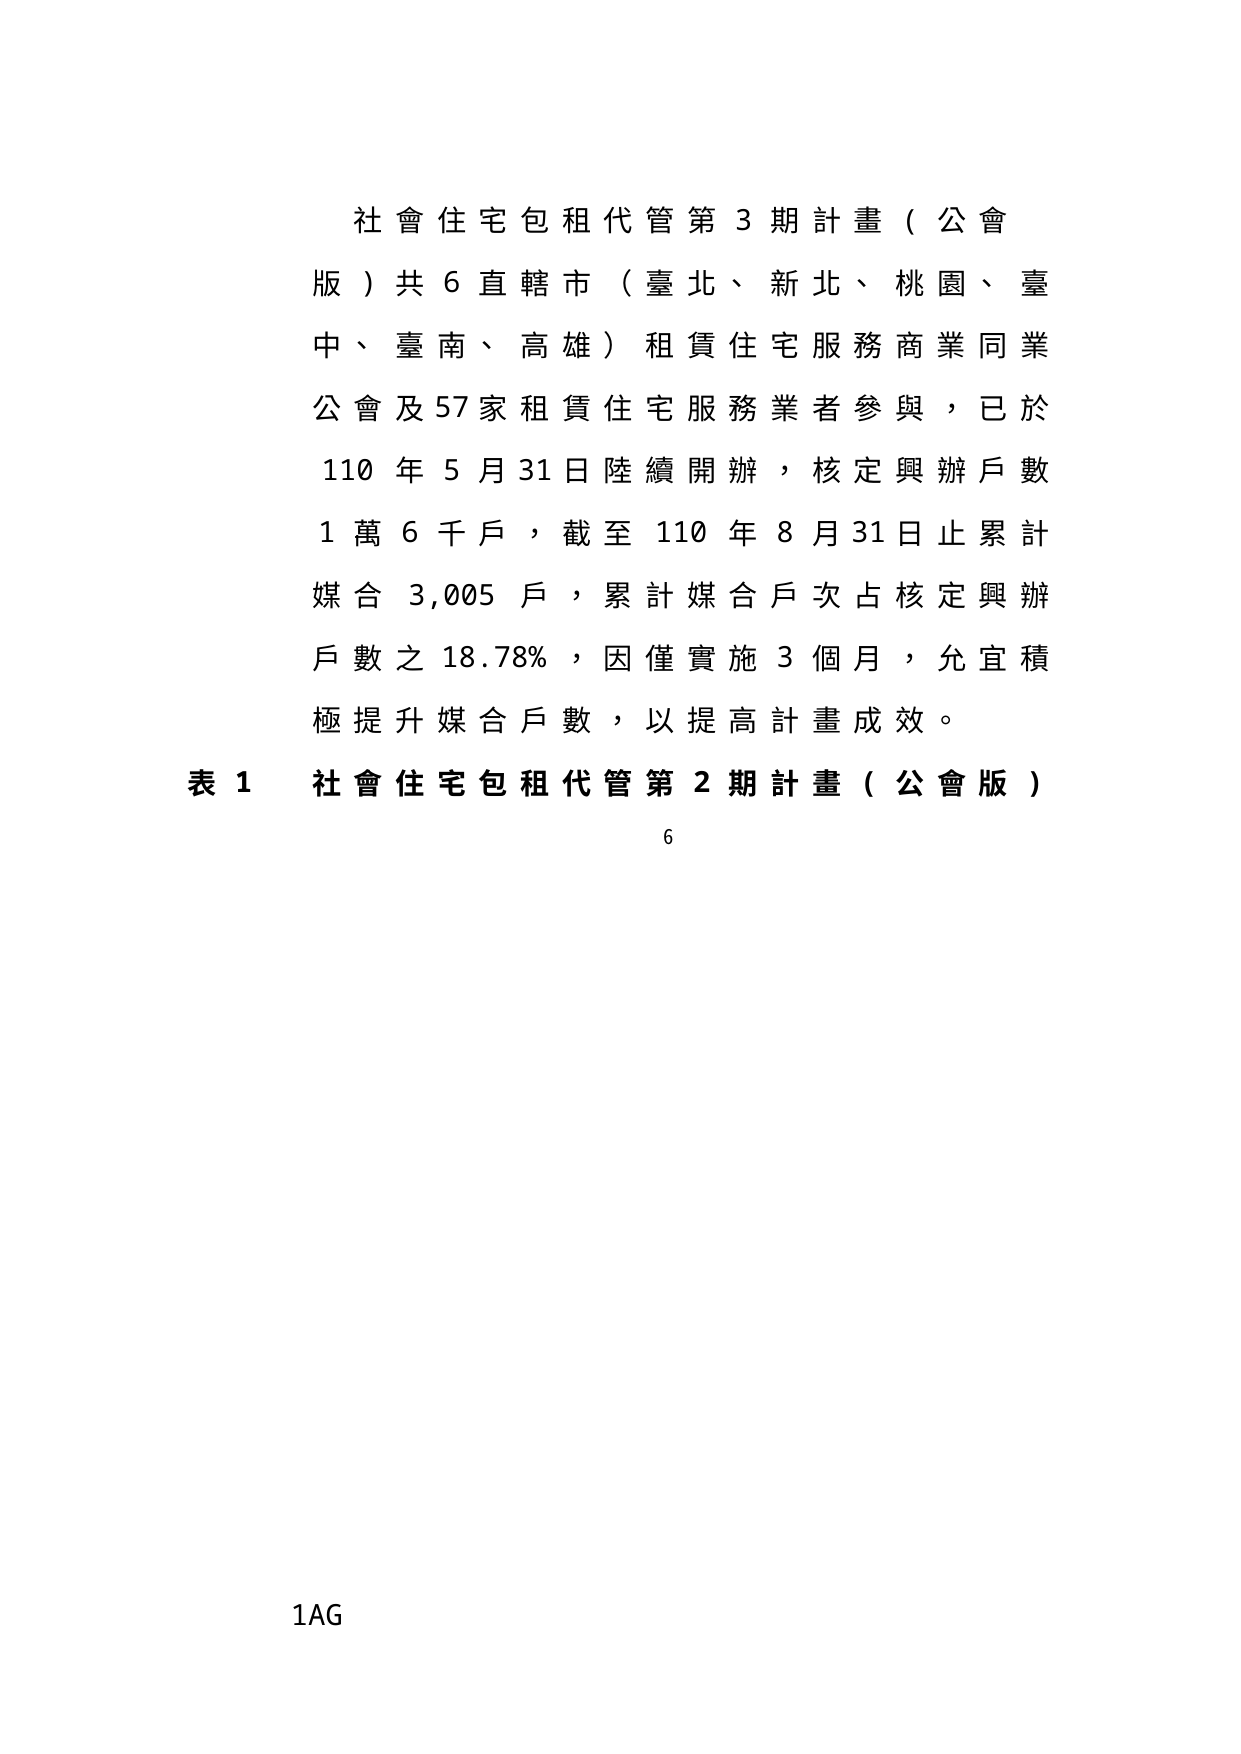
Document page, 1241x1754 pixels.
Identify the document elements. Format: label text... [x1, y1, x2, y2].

text 表1 社會住宅包租代管第2期計畫(公會版) [181, 740, 1056, 802]
text 社會住宅包租代管第3期計畫(公會版)共6直轄市（臺北、新北、桃園、臺中、臺南、高雄）租賃住宅服務商業同業公會及57家租賃住宅服務業者參與，已於110年5月31日陸續開辦，核定興辦戶數1萬6千戶，截至110年8月31日止累計媒合3,005戶，累計媒合戶次占核定興辦戶數之18.78%，因僅實施3個月，允宜積極提升媒合戶數，以提高計畫成效。 [269, 177, 1056, 740]
